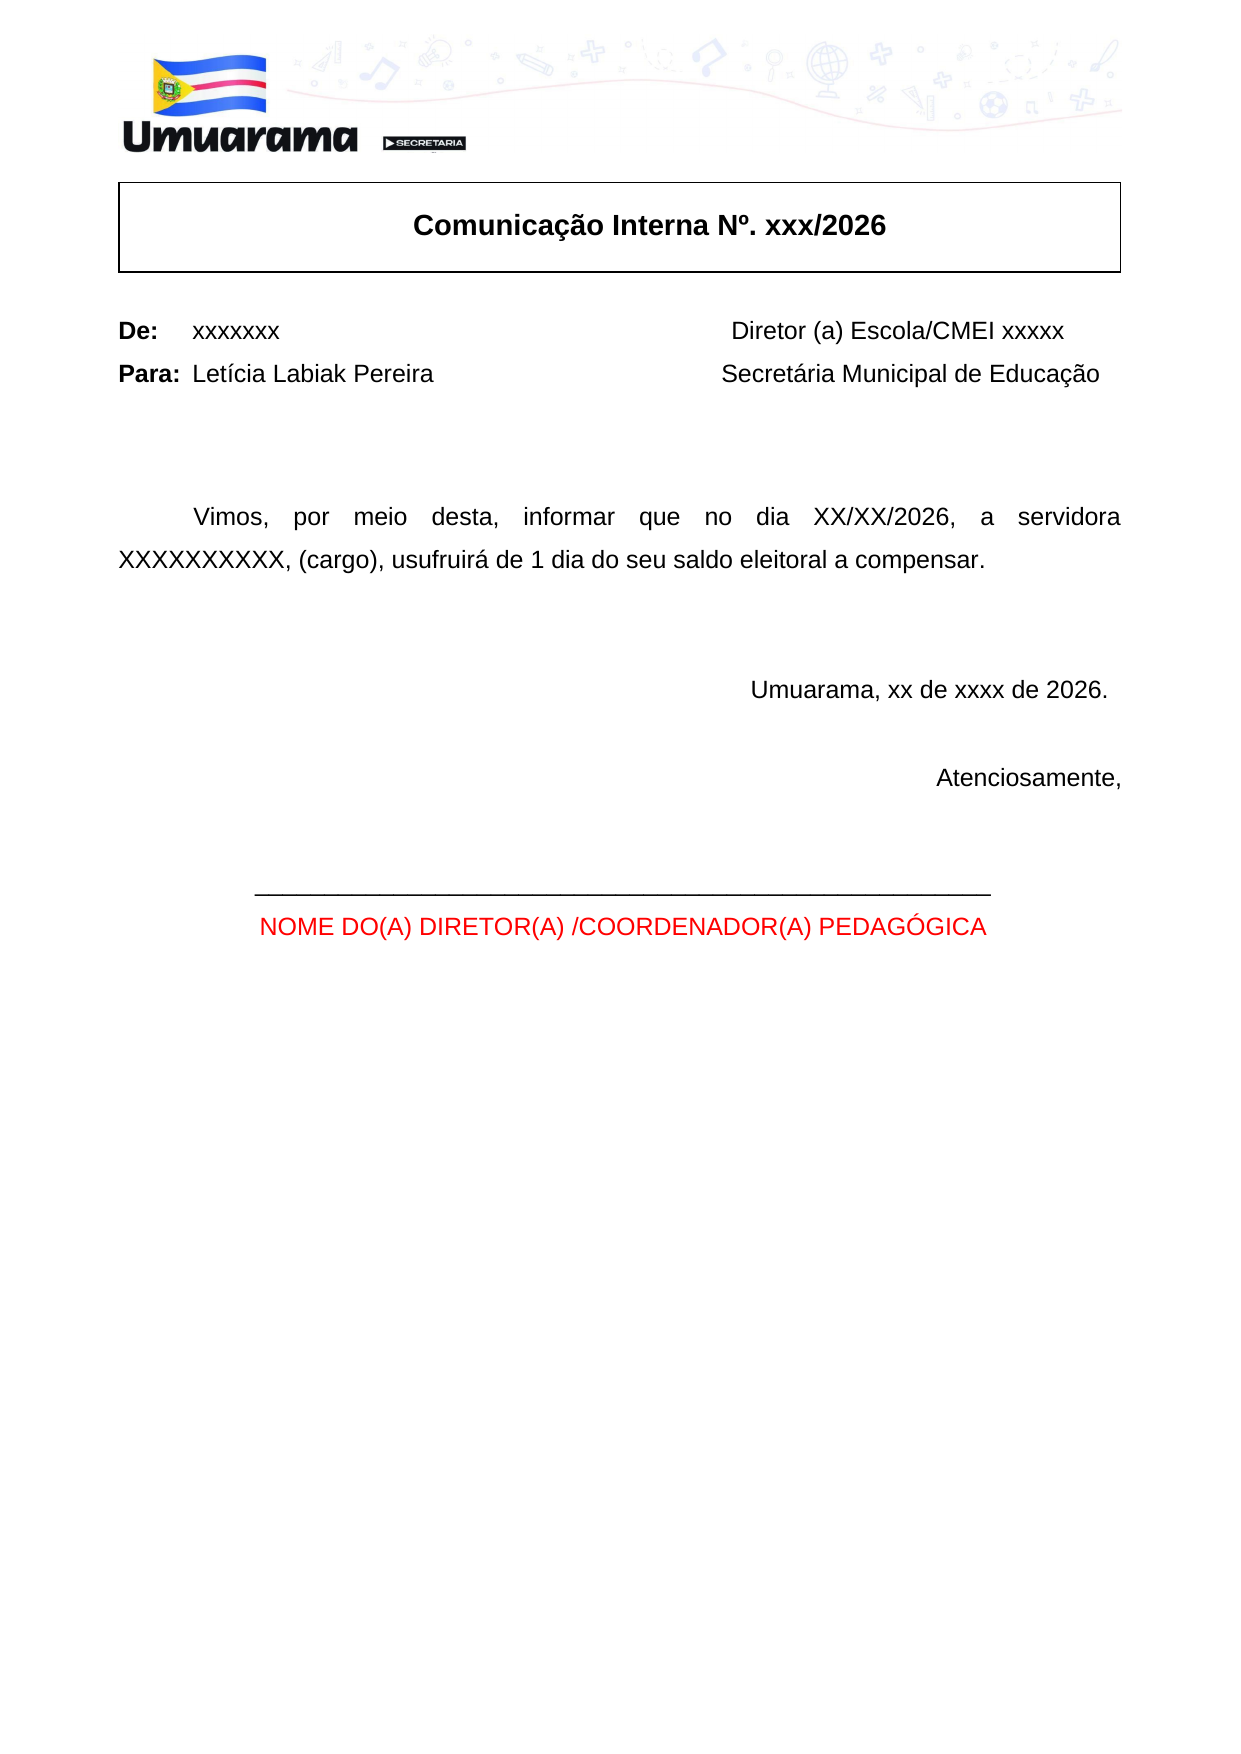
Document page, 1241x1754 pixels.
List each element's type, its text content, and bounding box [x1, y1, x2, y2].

text Para: Letícia Labiak Pereira Secretária Municipal de Educação [118, 359, 1122, 388]
text _____________________________________________________ [118, 868, 1122, 897]
table_header Comunicação Interna Nº. xxx/2026 [120, 183, 1120, 271]
text Umuarama, xx de xxxx de 2026. [118, 675, 1116, 703]
text Atenciosamente, [118, 763, 1122, 792]
text Vimos, por meio desta, informar que no dia XX/XX/2026, a servidora XXXXXXXXXX, (cargo), usufruirá de 1 dia do seu saldo eleitoral a compensar. [118, 502, 1122, 573]
text NOME DO(A) DIRETOR(A) /COORDENADOR(A) PEDAGÓGICA [118, 912, 1122, 940]
text De: xxxxxxx Diretor (a) Escola/CMEI xxxxx [118, 316, 1122, 345]
picture [118, 34, 1123, 153]
